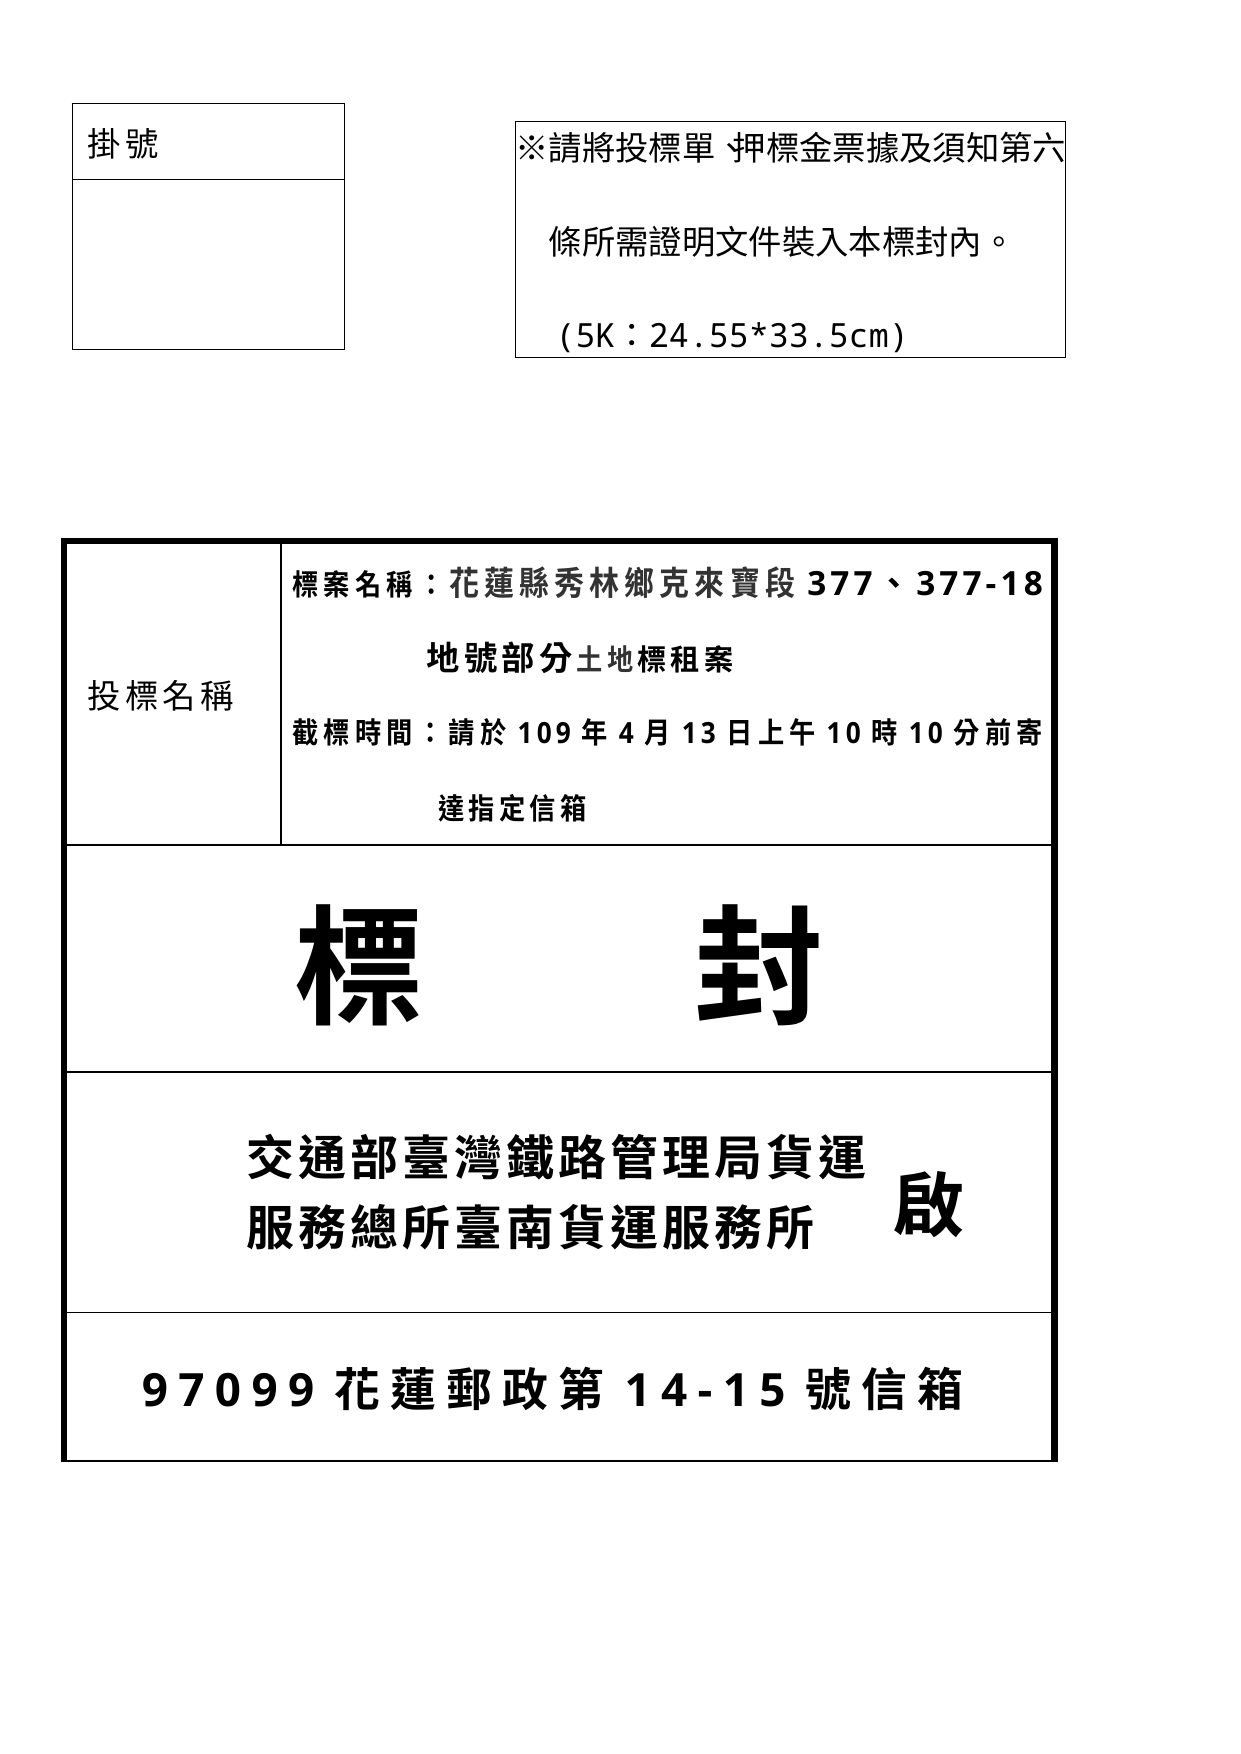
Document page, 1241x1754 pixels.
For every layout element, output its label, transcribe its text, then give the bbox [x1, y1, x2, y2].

table_cell 97099花蓮郵政第14-15號信箱 [67, 1313, 1051, 1460]
table_cell [73, 180, 344, 349]
table_header 掛號 [73, 104, 344, 179]
table_cell 交通部臺灣鐵路管理局貨運服務總所臺南貨運服務所 啟 [67, 1073, 1051, 1312]
table_header 標案名稱：花蓮縣秀林鄉克來寶段377、377-18 地號部分土地標租案 截標時間：請於109年4月13日上午10時10分前寄達指定信箱 [282, 544, 1051, 844]
table_header 投標名稱 [67, 544, 280, 844]
table_cell 標 封 [67, 846, 1051, 1071]
